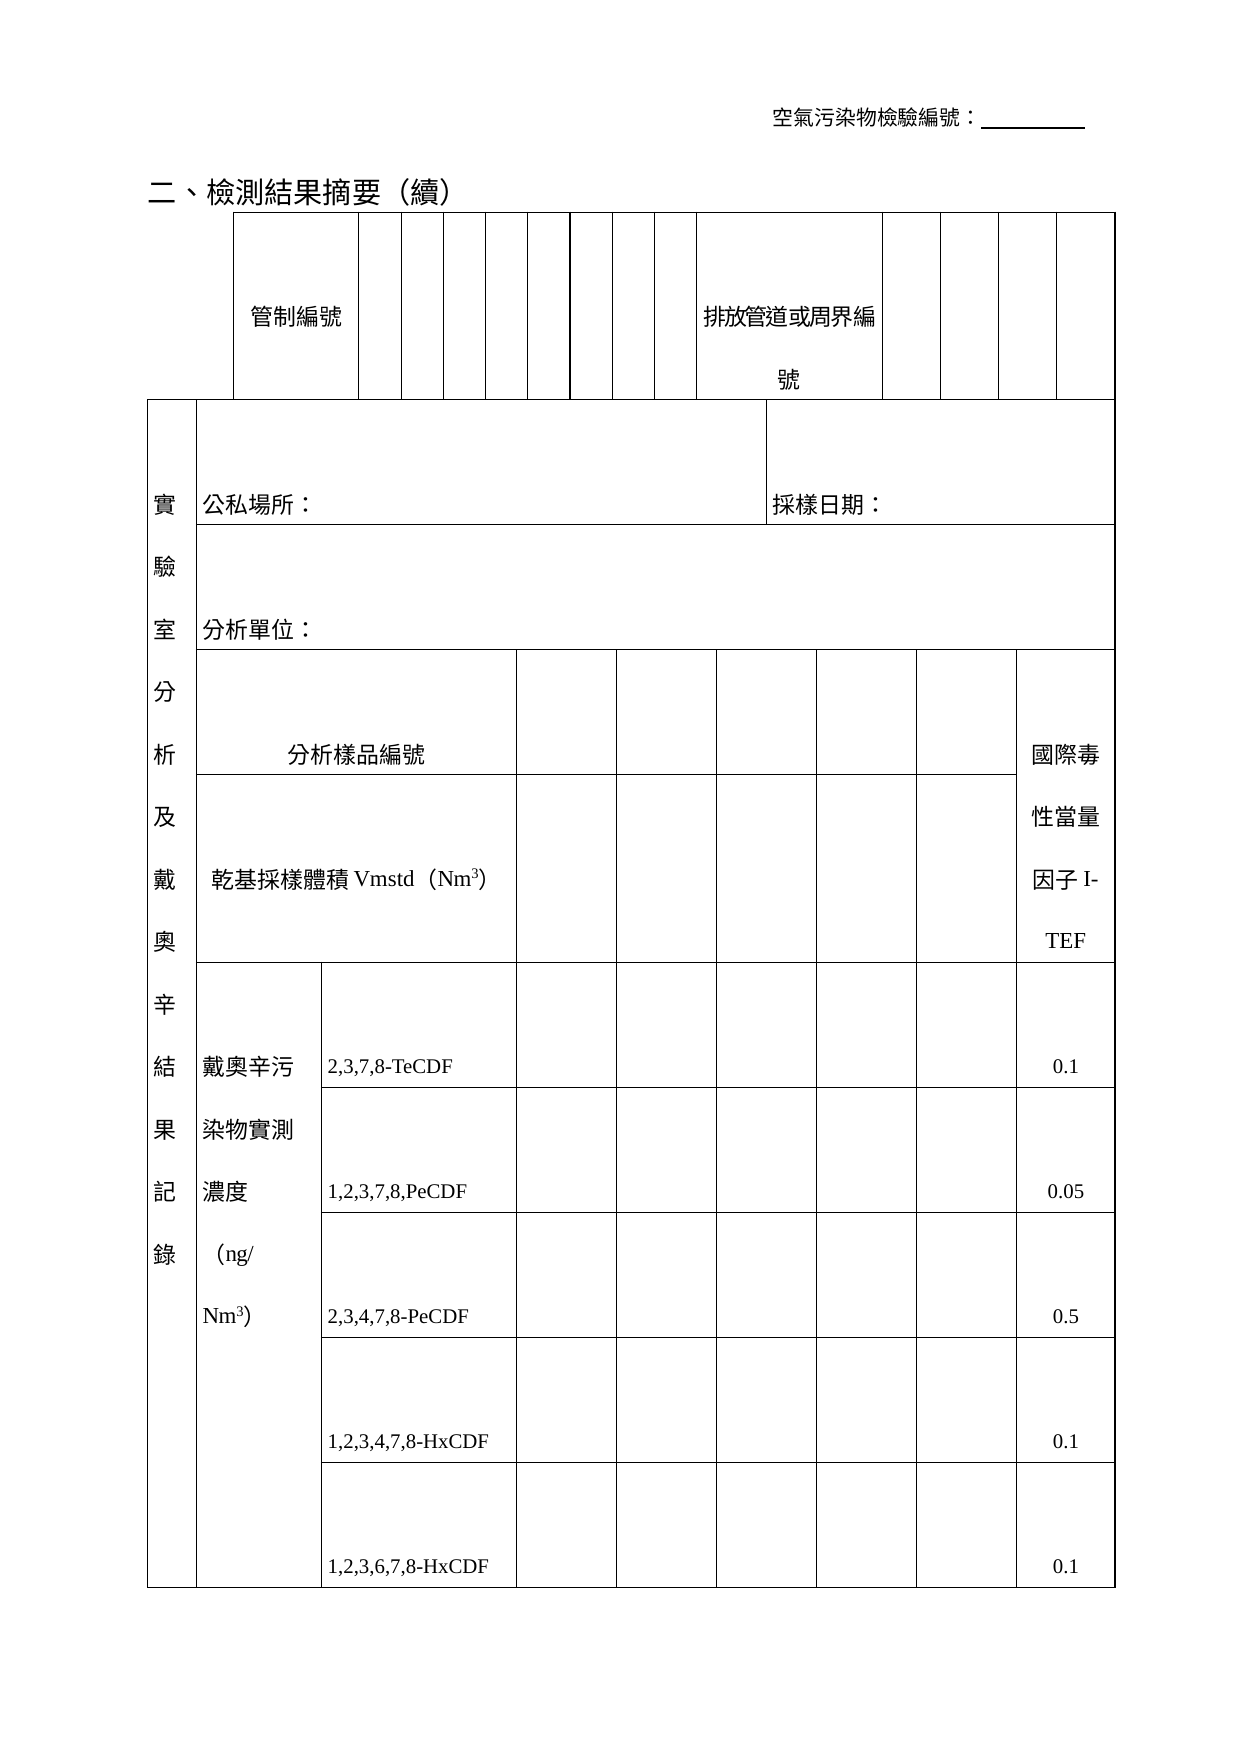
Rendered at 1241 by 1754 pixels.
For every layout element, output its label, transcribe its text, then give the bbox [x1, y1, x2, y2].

table_cell 分析單位： [197, 525, 1114, 649]
table_cell [917, 963, 1016, 1087]
table_cell [917, 1463, 1016, 1587]
table_cell 0.1 [1017, 1338, 1114, 1462]
table_cell [517, 650, 616, 774]
table_cell [617, 775, 716, 962]
table_header [444, 213, 485, 399]
table_cell [517, 963, 616, 1087]
table_header 排放管道或周界編號 [697, 213, 882, 399]
table_cell [717, 650, 816, 774]
table_header [999, 213, 1056, 399]
table_cell [817, 963, 916, 1087]
table_cell [817, 1213, 916, 1337]
table_cell [517, 1088, 616, 1212]
table_cell 0.05 [1017, 1088, 1114, 1212]
table_cell [717, 1213, 816, 1337]
table_cell 0.5 [1017, 1213, 1114, 1337]
table_cell 1,2,3,7,8,PeCDF [322, 1088, 516, 1212]
table_header [402, 213, 443, 399]
table_cell [617, 650, 716, 774]
table_header [148, 212, 233, 399]
table_cell [917, 650, 1016, 774]
table_cell [817, 1088, 916, 1212]
table_cell [917, 1088, 1016, 1212]
table_cell [517, 1338, 616, 1462]
table_cell [617, 1338, 716, 1462]
table_cell [717, 1088, 816, 1212]
table_cell 2,3,7,8-TeCDF [322, 963, 516, 1087]
table_cell [617, 1088, 716, 1212]
table_header [359, 213, 401, 399]
table_cell [817, 1463, 916, 1587]
table_header [655, 213, 696, 399]
table_cell [817, 775, 916, 962]
table_cell [817, 650, 916, 774]
table_cell 採樣日期： [767, 400, 1114, 524]
table_cell [617, 963, 716, 1087]
table_cell [917, 1338, 1016, 1462]
table_header [528, 213, 569, 399]
table_cell [617, 1463, 716, 1587]
table_cell [717, 963, 816, 1087]
table_cell [517, 1213, 616, 1337]
text 二、檢測結果摘要（續） [148, 149, 1092, 212]
table_header [1057, 213, 1114, 399]
table_cell [717, 1463, 816, 1587]
table_cell 實驗室分析及戴奧辛結果記錄 [148, 400, 196, 1587]
table_cell 2,3,4,7,8-PeCDF [322, 1213, 516, 1337]
table_header [883, 213, 940, 399]
table_header [571, 213, 612, 399]
table_header 管制編號 [234, 213, 358, 399]
table_cell 分析樣品編號 [197, 650, 516, 774]
table_header [486, 213, 527, 399]
table_cell 0.1 [1017, 963, 1114, 1087]
table_cell 乾基採樣體積Vmstd（Nm3） [197, 775, 516, 962]
table_cell 戴奧辛污染物實測濃度 （ng/Nm3） [197, 963, 321, 1587]
table_cell 1,2,3,6,7,8-HxCDF [322, 1463, 516, 1587]
table_cell 公私場所： [197, 400, 766, 524]
table_cell 國際毒性當量因子I-TEF [1017, 650, 1114, 962]
table_cell [717, 1338, 816, 1462]
table_cell [617, 1213, 716, 1337]
table_cell [917, 775, 1016, 962]
table_header [613, 213, 654, 399]
table_cell 0.1 [1017, 1463, 1114, 1587]
table_cell [517, 775, 616, 962]
table_cell [817, 1338, 916, 1462]
table_cell 1,2,3,4,7,8-HxCDF [322, 1338, 516, 1462]
table_cell [717, 775, 816, 962]
table_cell [517, 1463, 616, 1587]
table_header [941, 213, 998, 399]
table_cell [917, 1213, 1016, 1337]
